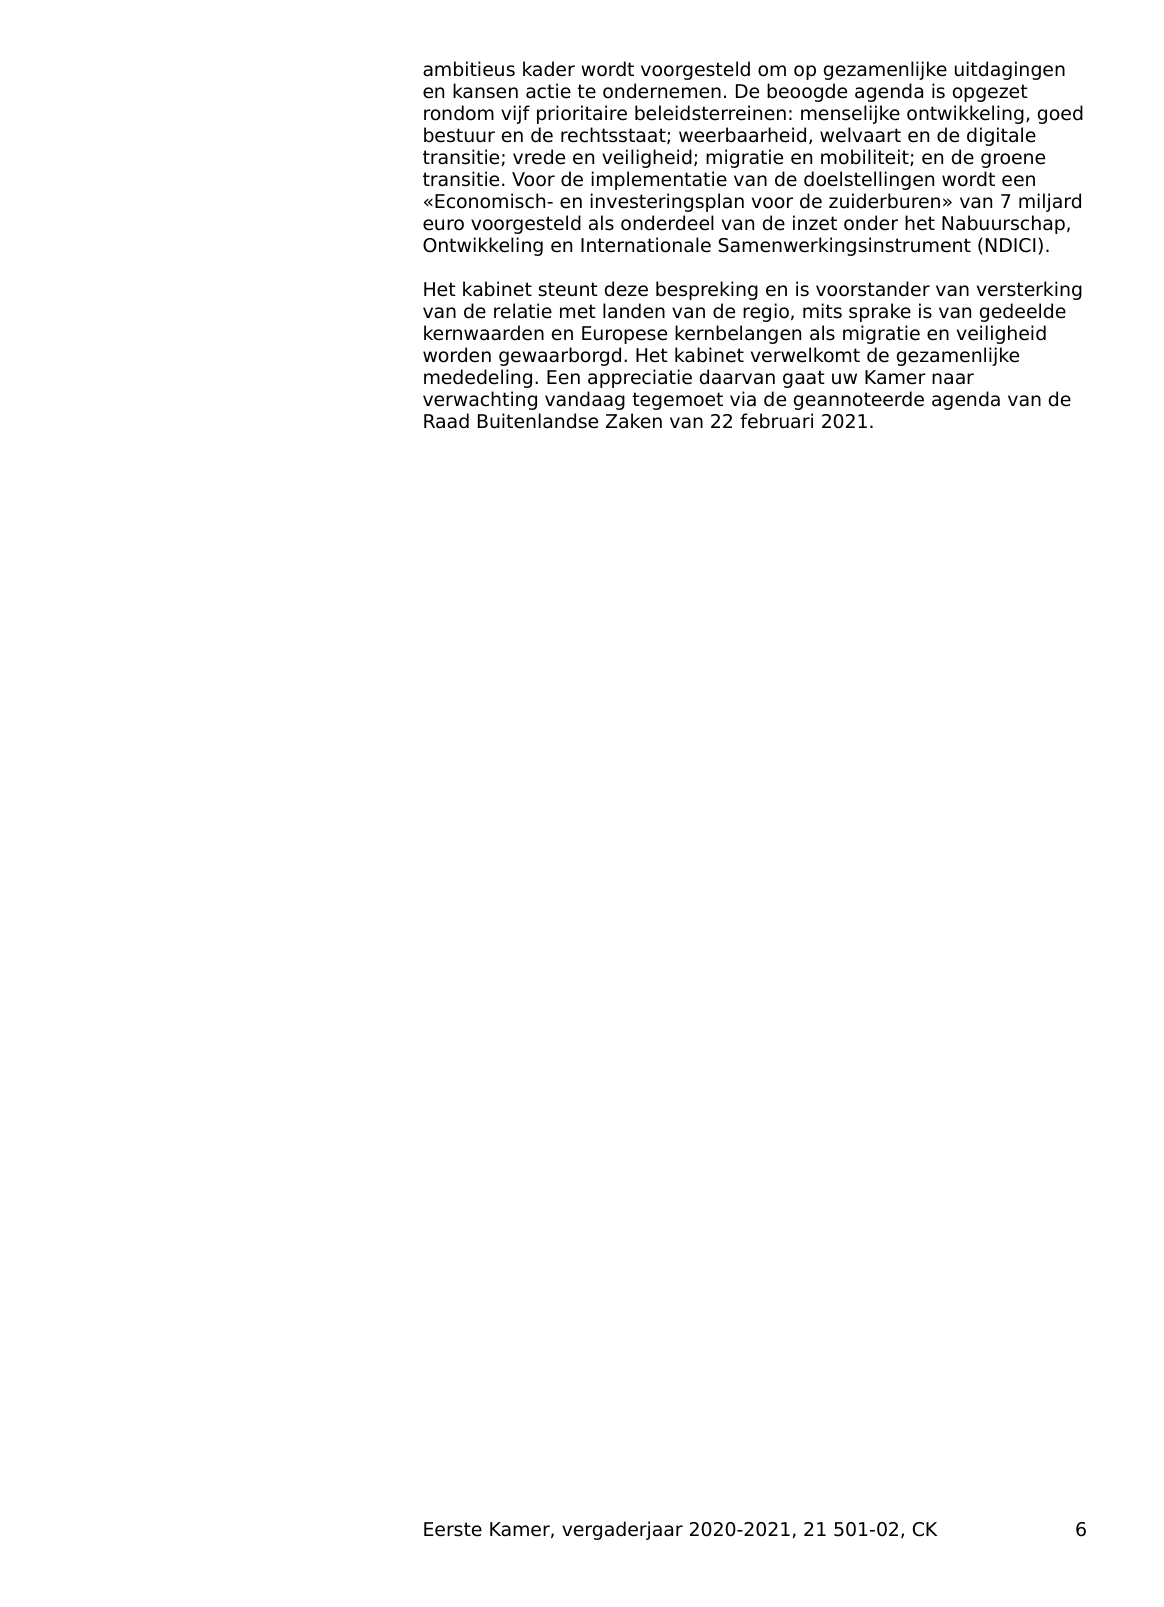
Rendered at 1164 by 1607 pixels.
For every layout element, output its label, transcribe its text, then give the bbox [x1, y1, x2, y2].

text ambitieus kader wordt voorgesteld om op gezamenlijke uitdagingen en kansen actie te ondernemen. De beoogde agenda is opgezet rondom vijf prioritaire beleidsterreinen: menselijke ontwikkeling, goed bestuur en de rechtsstaat; weerbaarheid, welvaart en de digitale transitie; vrede en veiligheid; migratie en mobiliteit; en de groene transitie. Voor de implementatie van de doelstellingen wordt een «Economisch- en investeringsplan voor de zuiderburen» van 7 miljard euro voorgesteld als onderdeel van de inzet onder het Nabuurschap, Ontwikkeling en Internationale Samenwerkingsinstrument (NDICI). [422, 59, 1087, 257]
text Het kabinet steunt deze bespreking en is voorstander van versterking van de relatie met landen van de regio, mits sprake is van gedeelde kernwaarden en Europese kernbelangen als migratie en veiligheid worden gewaarborgd. Het kabinet verwelkomt de gezamenlijke mededeling. Een appreciatie daarvan gaat uw Kamer naar verwachting vandaag tegemoet via de geannoteerde agenda van de Raad Buitenlandse Zaken van 22 februari 2021. [422, 279, 1087, 433]
